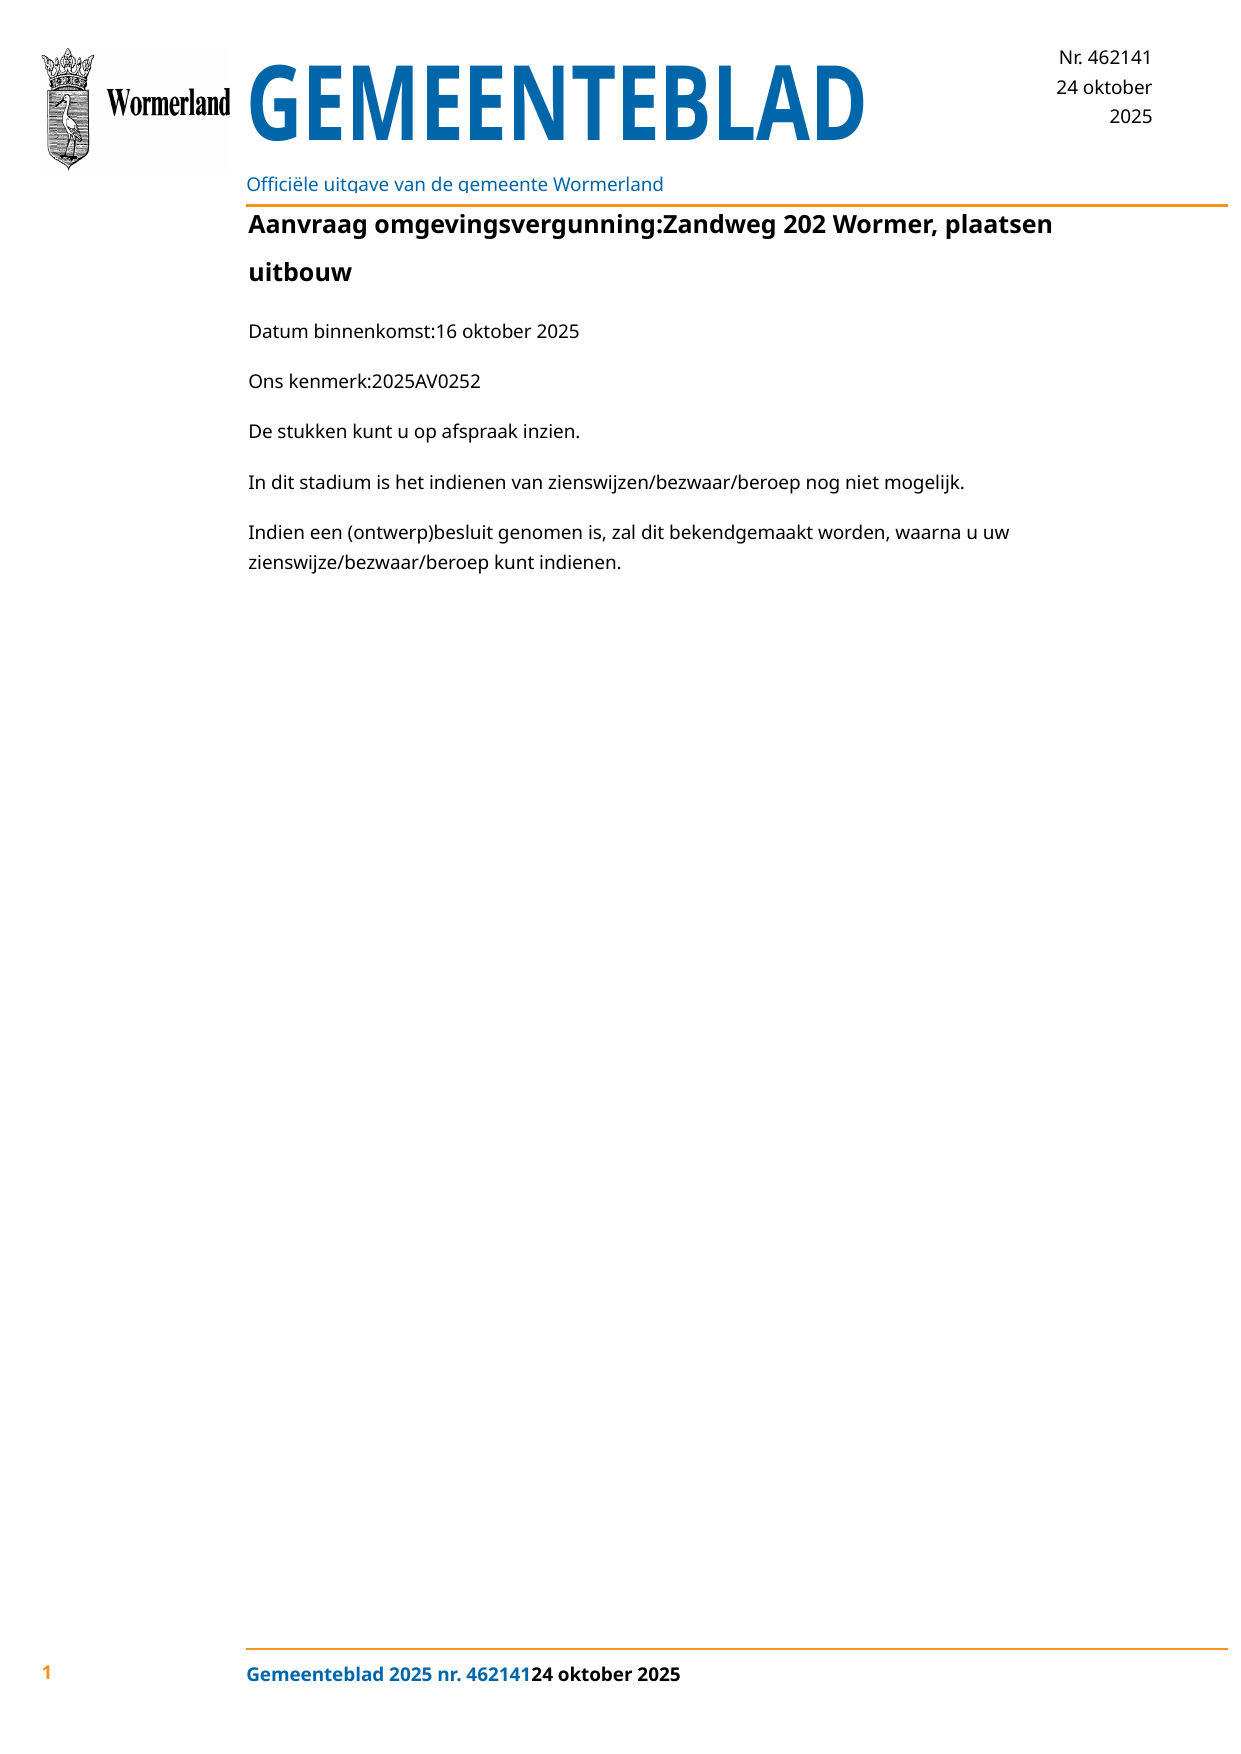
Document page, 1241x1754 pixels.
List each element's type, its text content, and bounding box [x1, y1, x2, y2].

text De stukken kunt u op afspraak inzien. [248, 419, 1152, 444]
text Ons kenmerk:2025AV0252 [248, 368, 1152, 394]
text In dit stadium is het indienen van zienswijzen/bezwaar/beroep nog niet mogelijk. [248, 469, 1152, 495]
text Indien een (ontwerp)besluit genomen is, zal dit bekendgemaakt worden, waarna u uw zienswijze/bezwaar/beroep kunt indienen. [248, 519, 1152, 575]
text Aanvraag omgevingsvergunning:Zandweg 202 Wormer, plaatsen uitbouw [248, 207, 1152, 288]
picture [41, 47, 231, 172]
text Datum binnenkomst:16 oktober 2025 [248, 318, 1152, 344]
